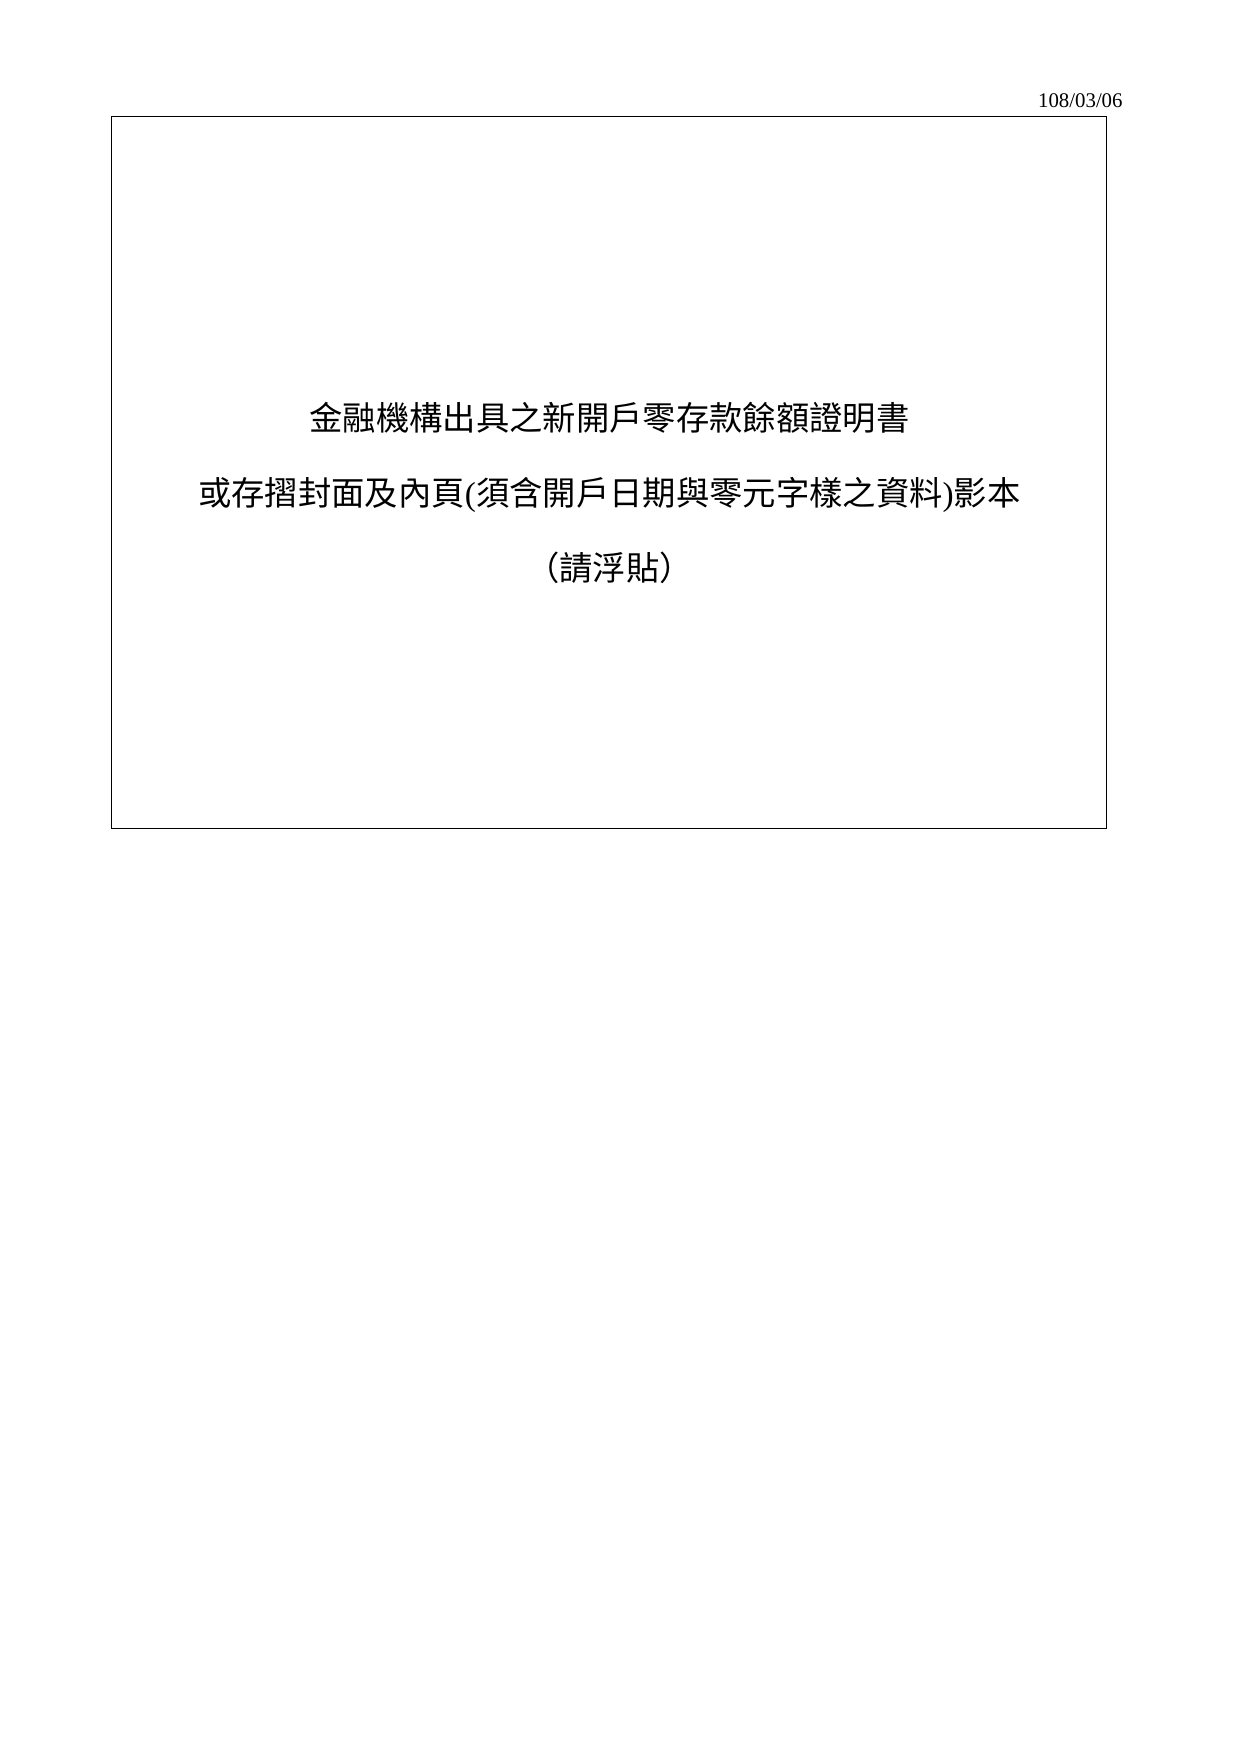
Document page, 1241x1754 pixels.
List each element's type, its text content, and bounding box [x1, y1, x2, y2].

table_header 金融機構出具之新開戶零存款餘額證明書 或存摺封面及內頁(須含開戶日期與零元字樣之資料)影本 （請浮貼） [112, 117, 1106, 828]
